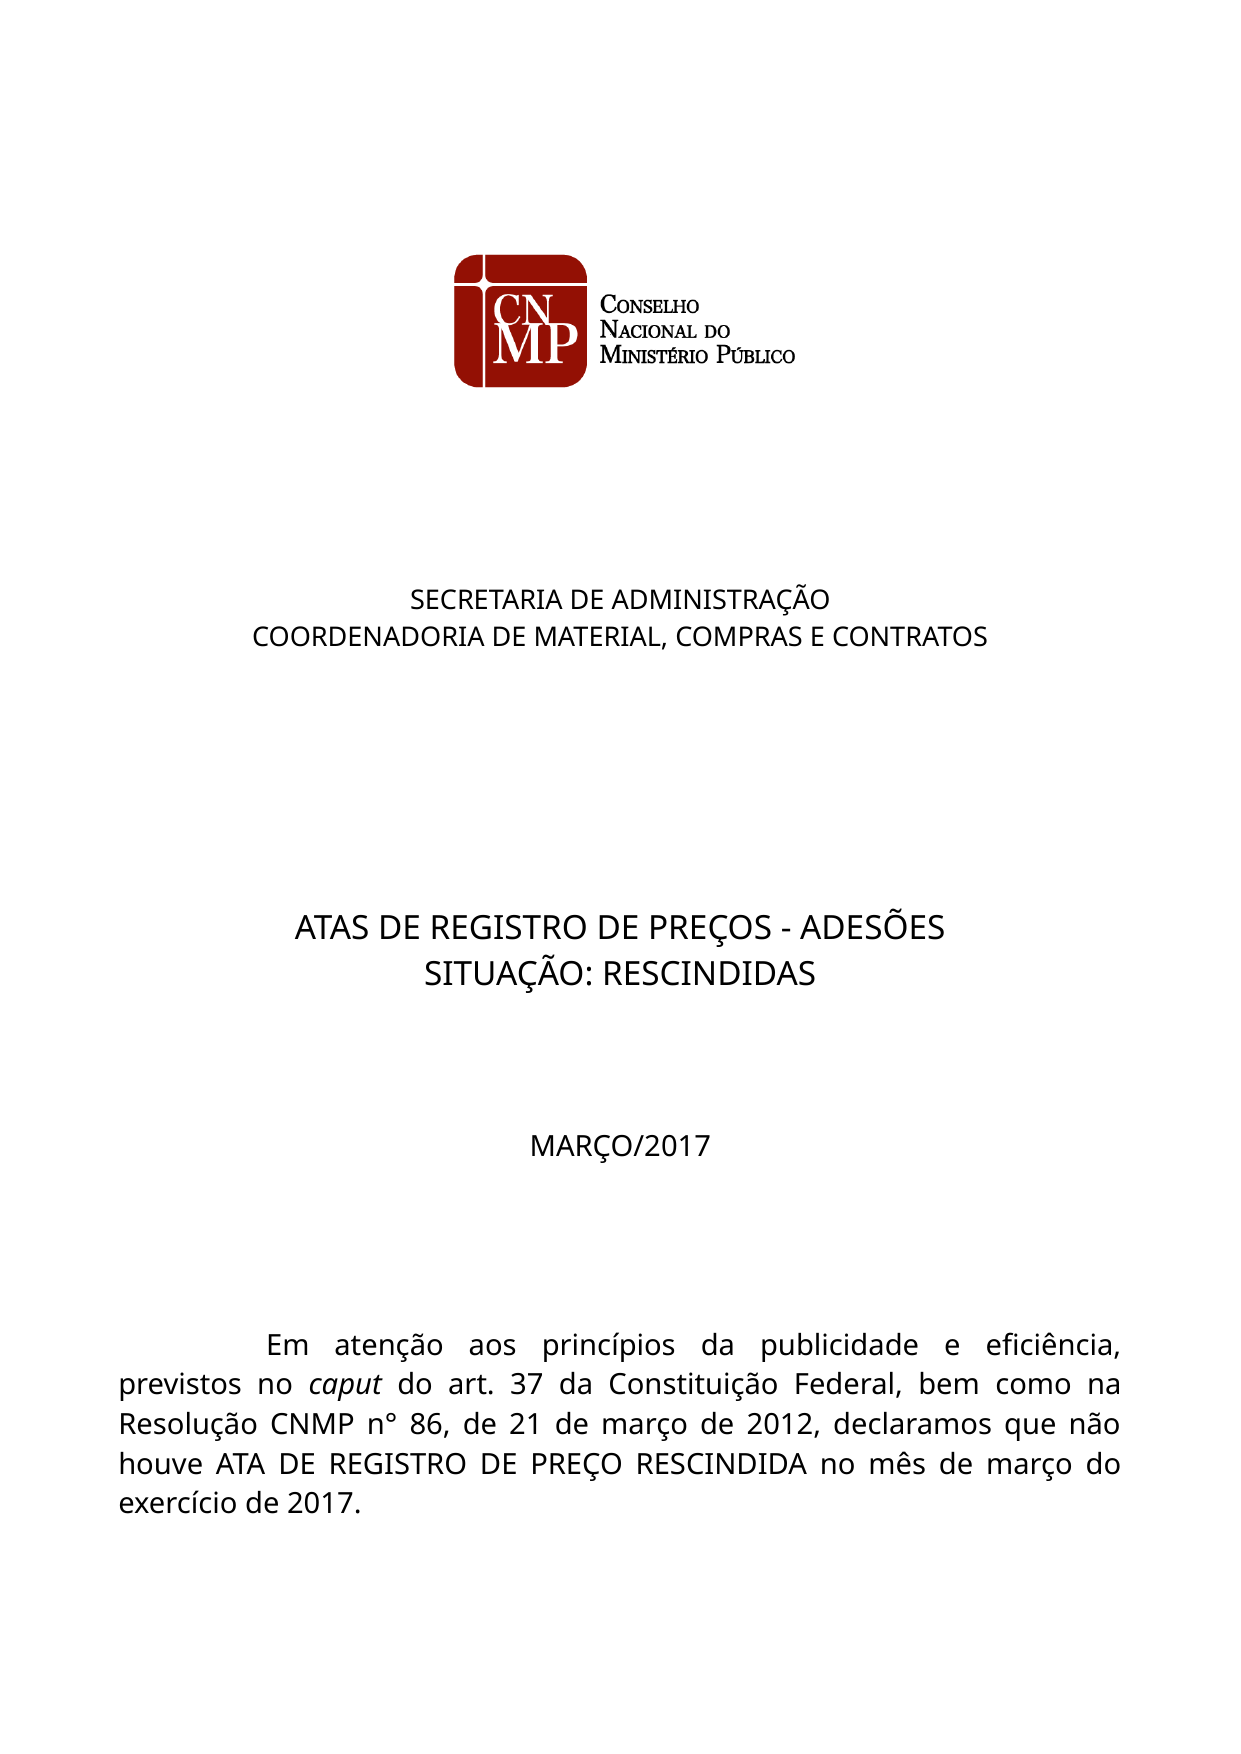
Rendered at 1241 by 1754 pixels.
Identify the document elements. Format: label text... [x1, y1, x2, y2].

text SITUAÇÃO: RESCINDIDAS [118, 949, 1122, 995]
text ATAS DE REGISTRO DE PREÇOS - ADESÕES [118, 904, 1122, 949]
text SECRETARIA DE ADMINISTRAÇÃO [118, 581, 1122, 617]
text COORDENADORIA DE MATERIAL, COMPRAS E CONTRATOS [118, 617, 1122, 654]
text Em atenção aos princípios da publicidade e eficiência, previstos no caput do art. 37 da Constituição Federal, bem como na Resolução CNMP n° 86, de 21 de março de 2012, declaramos que não houve ATA DE REGISTRO DE PREÇO RESCINDIDA no mês de março do exercício de 2017. [118, 1324, 1122, 1522]
text MARÇO/2017 [118, 1126, 1122, 1165]
